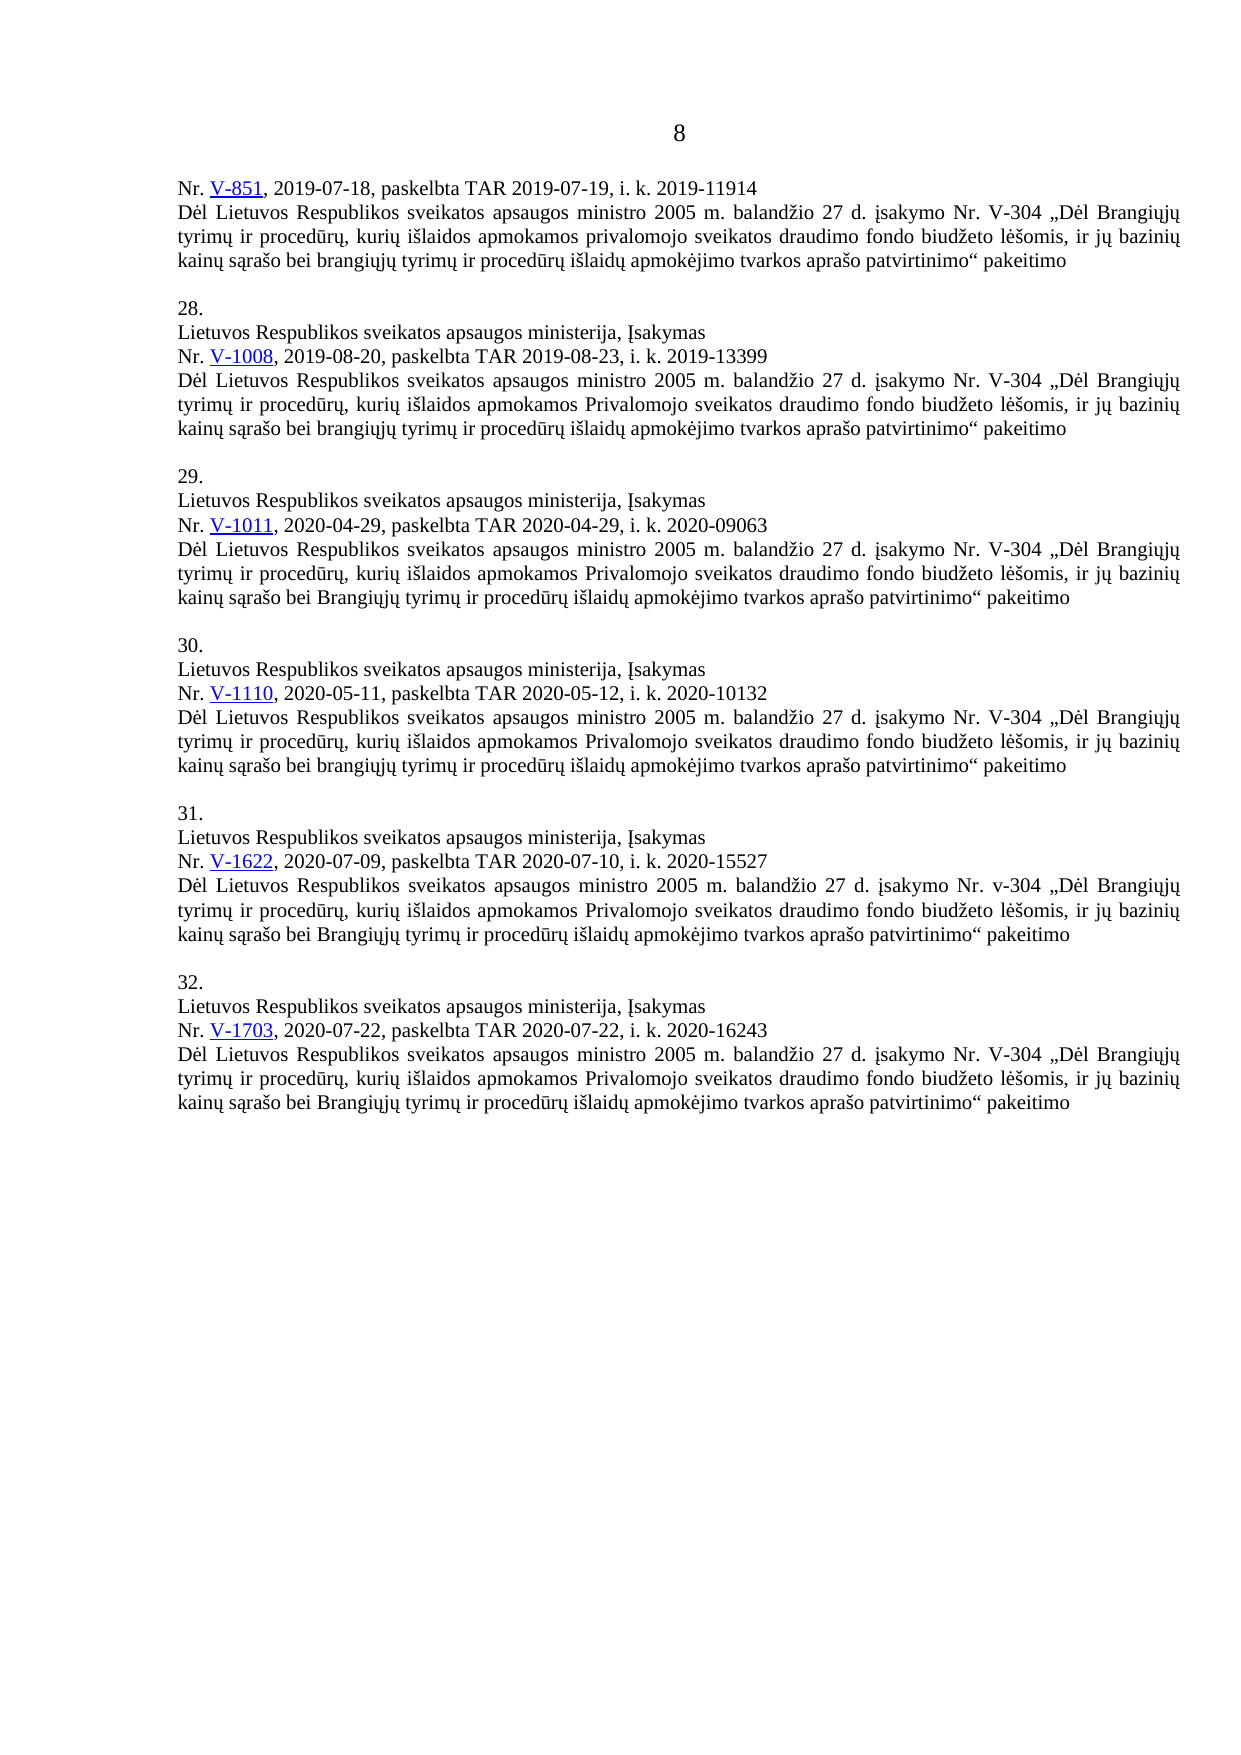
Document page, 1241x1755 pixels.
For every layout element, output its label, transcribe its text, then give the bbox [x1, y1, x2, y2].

text Lietuvos Respublikos sveikatos apsaugos ministerija, Įsakymas [177, 994, 1181, 1018]
text Dėl Lietuvos Respublikos sveikatos apsaugos ministro 2005 m. balandžio 27 d. įsakymo Nr. V-304 „Dėl Brangiųjų tyrimų ir procedūrų, kurių išlaidos apmokamos Privalomojo sveikatos draudimo fondo biudžeto lėšomis, ir jų bazinių kainų sąrašo bei Brangiųjų tyrimų ir procedūrų išlaidų apmokėjimo tvarkos aprašo patvirtinimo“ pakeitimo [177, 537, 1181, 609]
text Lietuvos Respublikos sveikatos apsaugos ministerija, Įsakymas [177, 657, 1181, 681]
text Dėl Lietuvos Respublikos sveikatos apsaugos ministro 2005 m. balandžio 27 d. įsakymo Nr. v-304 „Dėl Brangiųjų tyrimų ir procedūrų, kurių išlaidos apmokamos Privalomojo sveikatos draudimo fondo biudžeto lėšomis, ir jų bazinių kainų sąrašo bei Brangiųjų tyrimų ir procedūrų išlaidų apmokėjimo tvarkos aprašo patvirtinimo“ pakeitimo [177, 873, 1181, 946]
text Nr. V-851, 2019-07-18, paskelbta TAR 2019-07-19, i. k. 2019-11914 [177, 176, 1181, 200]
text Dėl Lietuvos Respublikos sveikatos apsaugos ministro 2005 m. balandžio 27 d. įsakymo Nr. V-304 „Dėl Brangiųjų tyrimų ir procedūrų, kurių išlaidos apmokamos Privalomojo sveikatos draudimo fondo biudžeto lėšomis, ir jų bazinių kainų sąrašo bei Brangiųjų tyrimų ir procedūrų išlaidų apmokėjimo tvarkos aprašo patvirtinimo“ pakeitimo [177, 1042, 1181, 1114]
text Dėl Lietuvos Respublikos sveikatos apsaugos ministro 2005 m. balandžio 27 d. įsakymo Nr. V-304 „Dėl Brangiųjų tyrimų ir procedūrų, kurių išlaidos apmokamos Privalomojo sveikatos draudimo fondo biudžeto lėšomis, ir jų bazinių kainų sąrašo bei brangiųjų tyrimų ir procedūrų išlaidų apmokėjimo tvarkos aprašo patvirtinimo“ pakeitimo [177, 368, 1181, 440]
text Lietuvos Respublikos sveikatos apsaugos ministerija, Įsakymas [177, 320, 1181, 344]
text 29. [177, 464, 1181, 488]
text Nr. V-1110, 2020-05-11, paskelbta TAR 2020-05-12, i. k. 2020-10132 [177, 681, 1181, 705]
text Nr. V-1011, 2020-04-29, paskelbta TAR 2020-04-29, i. k. 2020-09063 [177, 512, 1181, 537]
text Dėl Lietuvos Respublikos sveikatos apsaugos ministro 2005 m. balandžio 27 d. įsakymo Nr. V-304 „Dėl Brangiųjų tyrimų ir procedūrų, kurių išlaidos apmokamos Privalomojo sveikatos draudimo fondo biudžeto lėšomis, ir jų bazinių kainų sąrašo bei brangiųjų tyrimų ir procedūrų išlaidų apmokėjimo tvarkos aprašo patvirtinimo“ pakeitimo [177, 705, 1181, 777]
text 30. [177, 633, 1181, 657]
text Nr. V-1703, 2020-07-22, paskelbta TAR 2020-07-22, i. k. 2020-16243 [177, 1018, 1181, 1042]
text 31. [177, 801, 1181, 825]
text Nr. V-1008, 2019-08-20, paskelbta TAR 2019-08-23, i. k. 2019-13399 [177, 344, 1181, 368]
text 28. [177, 296, 1181, 320]
text 32. [177, 970, 1181, 994]
text Lietuvos Respublikos sveikatos apsaugos ministerija, Įsakymas [177, 488, 1181, 512]
text Nr. V-1622, 2020-07-09, paskelbta TAR 2020-07-10, i. k. 2020-15527 [177, 849, 1181, 873]
text Dėl Lietuvos Respublikos sveikatos apsaugos ministro 2005 m. balandžio 27 d. įsakymo Nr. V-304 „Dėl Brangiųjų tyrimų ir procedūrų, kurių išlaidos apmokamos privalomojo sveikatos draudimo fondo biudžeto lėšomis, ir jų bazinių kainų sąrašo bei brangiųjų tyrimų ir procedūrų išlaidų apmokėjimo tvarkos aprašo patvirtinimo“ pakeitimo [177, 200, 1181, 272]
text Lietuvos Respublikos sveikatos apsaugos ministerija, Įsakymas [177, 825, 1181, 849]
